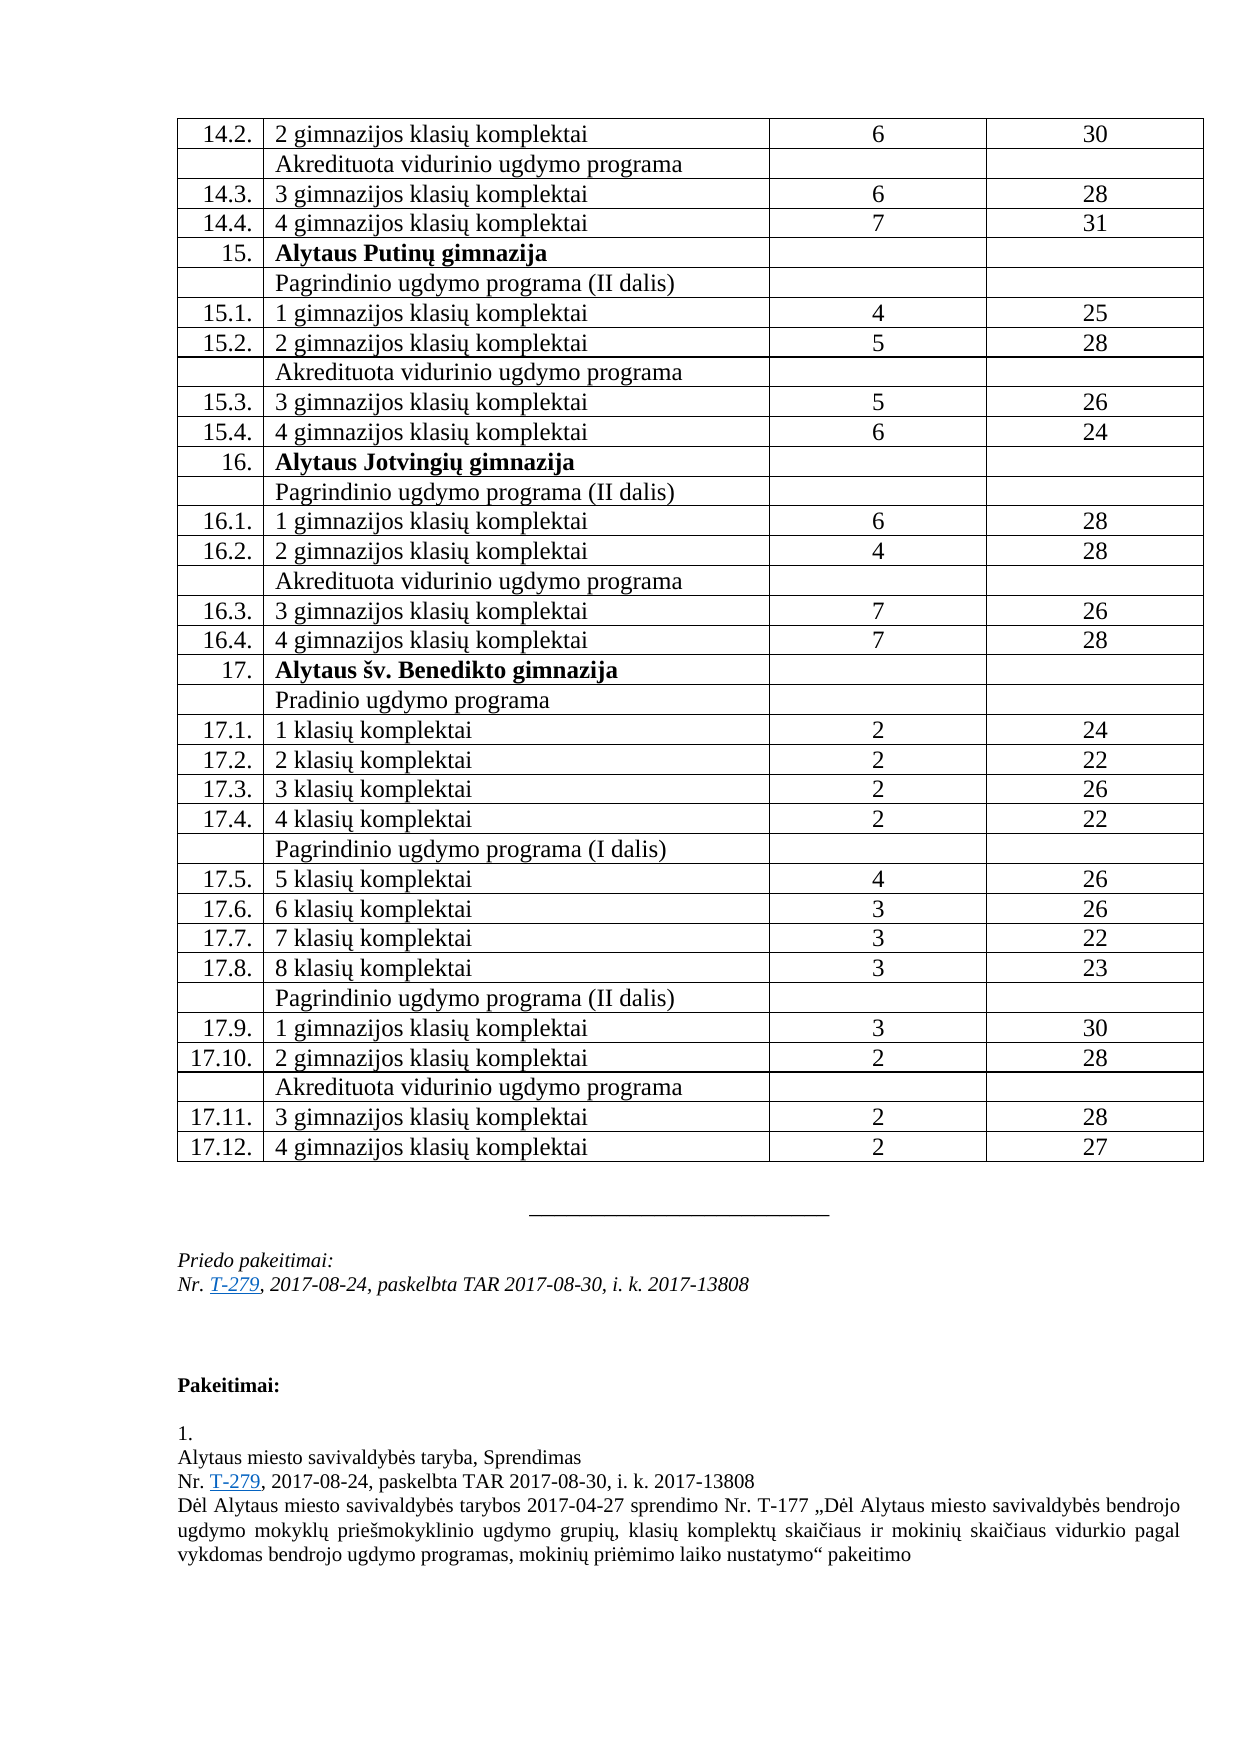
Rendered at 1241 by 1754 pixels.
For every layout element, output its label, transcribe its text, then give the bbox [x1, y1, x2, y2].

table_cell [770, 477, 986, 505]
table_cell 1 gimnazijos klasių komplektai [264, 1013, 769, 1042]
table_cell 28 [987, 1102, 1203, 1131]
table_cell 16.3. [178, 596, 263, 624]
table_cell [770, 566, 986, 595]
table_cell Akredituota vidurinio ugdymo programa [264, 566, 769, 595]
table_cell 7 [770, 209, 986, 237]
table_cell 3 [770, 1013, 986, 1042]
table_cell [987, 655, 1203, 684]
table_cell 3 gimnazijos klasių komplektai [264, 596, 769, 624]
table_cell Pagrindinio ugdymo programa (II dalis) [264, 983, 769, 1012]
table_cell 26 [987, 596, 1203, 624]
table_cell [987, 566, 1203, 595]
table_cell 6 [770, 119, 986, 148]
table_cell 17.9. [178, 1013, 263, 1042]
table_cell 2 [770, 1132, 986, 1161]
table_cell 4 gimnazijos klasių komplektai [264, 626, 769, 654]
text Dėl Alytaus miesto savivaldybės tarybos 2017-04-27 sprendimo Nr. T-177 „Dėl Alytaus miesto savivaldybės bendrojo ugdymo mokyklų priešmokyklinio ugdymo grupių, klasių komplektų skaičiaus ir mokinių skaičiaus vidurkio pagal vykdomas bendrojo ugdymo programas, mokinių priėmimo laiko nustatymo“ pakeitimo [177, 1493, 1181, 1566]
table_cell 3 gimnazijos klasių komplektai [264, 1102, 769, 1131]
table_cell 7 [770, 626, 986, 654]
table_cell [770, 685, 986, 714]
table_cell [987, 983, 1203, 1012]
table_cell [987, 149, 1203, 178]
table_cell 22 [987, 745, 1203, 773]
table_cell 17. [178, 655, 263, 684]
table_cell 22 [987, 924, 1203, 952]
table_cell 7 klasių komplektai [264, 924, 769, 952]
table_cell [178, 268, 263, 297]
table_cell 16.1. [178, 506, 263, 535]
table_cell 4 gimnazijos klasių komplektai [264, 1132, 769, 1161]
table_cell [178, 477, 263, 505]
table_cell 17.3. [178, 775, 263, 803]
table_cell 17.12. [178, 1132, 263, 1161]
table_cell 16.2. [178, 536, 263, 565]
text 1. [177, 1421, 1181, 1445]
table_cell 5 [770, 387, 986, 416]
table_cell 2 klasių komplektai [264, 745, 769, 773]
table_cell 1 gimnazijos klasių komplektai [264, 298, 769, 327]
table_cell 17.11. [178, 1102, 263, 1131]
table_cell 2 gimnazijos klasių komplektai [264, 536, 769, 565]
table_cell Pagrindinio ugdymo programa (II dalis) [264, 268, 769, 297]
table_cell [987, 447, 1203, 476]
table_cell 28 [987, 1043, 1203, 1071]
table_cell 17.5. [178, 864, 263, 893]
table_cell 4 gimnazijos klasių komplektai [264, 417, 769, 446]
table_cell 1 klasių komplektai [264, 715, 769, 744]
table_cell 2 gimnazijos klasių komplektai [264, 328, 769, 356]
table_cell [178, 1073, 263, 1101]
table_cell 26 [987, 775, 1203, 803]
table_cell 3 klasių komplektai [264, 775, 769, 803]
table_cell 26 [987, 387, 1203, 416]
table_cell [987, 358, 1203, 386]
table_cell 30 [987, 119, 1203, 148]
table_cell [178, 834, 263, 863]
table_cell 14.2. [178, 119, 263, 148]
table_cell 24 [987, 715, 1203, 744]
table_cell [178, 358, 263, 386]
table_cell 2 [770, 1102, 986, 1131]
table_cell 7 [770, 596, 986, 624]
table_cell Alytaus Putinų gimnazija [264, 238, 769, 267]
table_cell [987, 1073, 1203, 1101]
table_cell Akredituota vidurinio ugdymo programa [264, 1073, 769, 1101]
table_cell 5 [770, 328, 986, 356]
table_cell 25 [987, 298, 1203, 327]
table_cell 4 [770, 298, 986, 327]
table_cell [770, 1073, 986, 1101]
text ________________________ [177, 1191, 1181, 1219]
table_cell 22 [987, 804, 1203, 833]
table_cell [178, 983, 263, 1012]
table_cell 28 [987, 626, 1203, 654]
table_cell 5 klasių komplektai [264, 864, 769, 893]
table_cell 6 [770, 417, 986, 446]
table_cell [178, 685, 263, 714]
table_cell 15. [178, 238, 263, 267]
table_cell 4 [770, 864, 986, 893]
table_cell 15.1. [178, 298, 263, 327]
table_cell 3 [770, 924, 986, 952]
table_cell [987, 238, 1203, 267]
table_cell 4 gimnazijos klasių komplektai [264, 209, 769, 237]
table_cell [770, 983, 986, 1012]
table_cell 3 gimnazijos klasių komplektai [264, 179, 769, 207]
table_cell 17.8. [178, 953, 263, 982]
table_cell 6 klasių komplektai [264, 894, 769, 922]
table_cell 30 [987, 1013, 1203, 1042]
table_cell Akredituota vidurinio ugdymo programa [264, 149, 769, 178]
table_cell 3 gimnazijos klasių komplektai [264, 387, 769, 416]
table_cell 14.3. [178, 179, 263, 207]
table_cell 17.10. [178, 1043, 263, 1071]
table_cell 2 [770, 804, 986, 833]
table_cell 16. [178, 447, 263, 476]
table_cell 6 [770, 506, 986, 535]
table_cell 4 [770, 536, 986, 565]
text Pakeitimai: [177, 1373, 1181, 1397]
table_cell 24 [987, 417, 1203, 446]
table_cell 15.4. [178, 417, 263, 446]
table_cell 4 klasių komplektai [264, 804, 769, 833]
table_cell [770, 447, 986, 476]
text Priedo pakeitimai: [177, 1248, 1181, 1272]
table_cell [770, 834, 986, 863]
table_cell Alytaus šv. Benedikto gimnazija [264, 655, 769, 684]
text Nr. T-279, 2017-08-24, paskelbta TAR 2017-08-30, i. k. 2017-13808 [177, 1469, 1181, 1493]
table_cell 6 [770, 179, 986, 207]
table_cell Pradinio ugdymo programa [264, 685, 769, 714]
table_cell [770, 655, 986, 684]
table_cell 2 gimnazijos klasių komplektai [264, 119, 769, 148]
table_cell [178, 149, 263, 178]
table_cell 2 [770, 745, 986, 773]
table_cell Pagrindinio ugdymo programa (I dalis) [264, 834, 769, 863]
table_cell 2 gimnazijos klasių komplektai [264, 1043, 769, 1071]
text Alytaus miesto savivaldybės taryba, Sprendimas [177, 1445, 1181, 1469]
table_cell 28 [987, 506, 1203, 535]
table_cell 17.2. [178, 745, 263, 773]
text Nr. T-279, 2017-08-24, paskelbta TAR 2017-08-30, i. k. 2017-13808 [177, 1272, 1181, 1296]
table_cell [987, 268, 1203, 297]
table_cell [770, 149, 986, 178]
table_cell 2 [770, 715, 986, 744]
table_cell [770, 238, 986, 267]
table_cell 2 [770, 775, 986, 803]
table_cell Akredituota vidurinio ugdymo programa [264, 358, 769, 386]
table_cell 17.7. [178, 924, 263, 952]
table_cell [987, 477, 1203, 505]
table_cell 1 gimnazijos klasių komplektai [264, 506, 769, 535]
table_cell 17.4. [178, 804, 263, 833]
table_cell 15.2. [178, 328, 263, 356]
table_cell 8 klasių komplektai [264, 953, 769, 982]
table_cell [770, 358, 986, 386]
table_cell 15.3. [178, 387, 263, 416]
table_cell 17.6. [178, 894, 263, 922]
table_cell 28 [987, 536, 1203, 565]
table_cell 17.1. [178, 715, 263, 744]
table_cell 16.4. [178, 626, 263, 654]
table_cell 2 [770, 1043, 986, 1071]
table_cell [178, 566, 263, 595]
table_cell 26 [987, 894, 1203, 922]
table_cell [987, 685, 1203, 714]
table_cell Pagrindinio ugdymo programa (II dalis) [264, 477, 769, 505]
table_cell 27 [987, 1132, 1203, 1161]
table_cell Alytaus Jotvingių gimnazija [264, 447, 769, 476]
table_cell 31 [987, 209, 1203, 237]
table_cell 28 [987, 328, 1203, 356]
table_cell 3 [770, 894, 986, 922]
table_cell 28 [987, 179, 1203, 207]
table_cell [987, 834, 1203, 863]
table_cell [770, 268, 986, 297]
table_cell 23 [987, 953, 1203, 982]
table_cell 26 [987, 864, 1203, 893]
table_cell 14.4. [178, 209, 263, 237]
table_cell 3 [770, 953, 986, 982]
